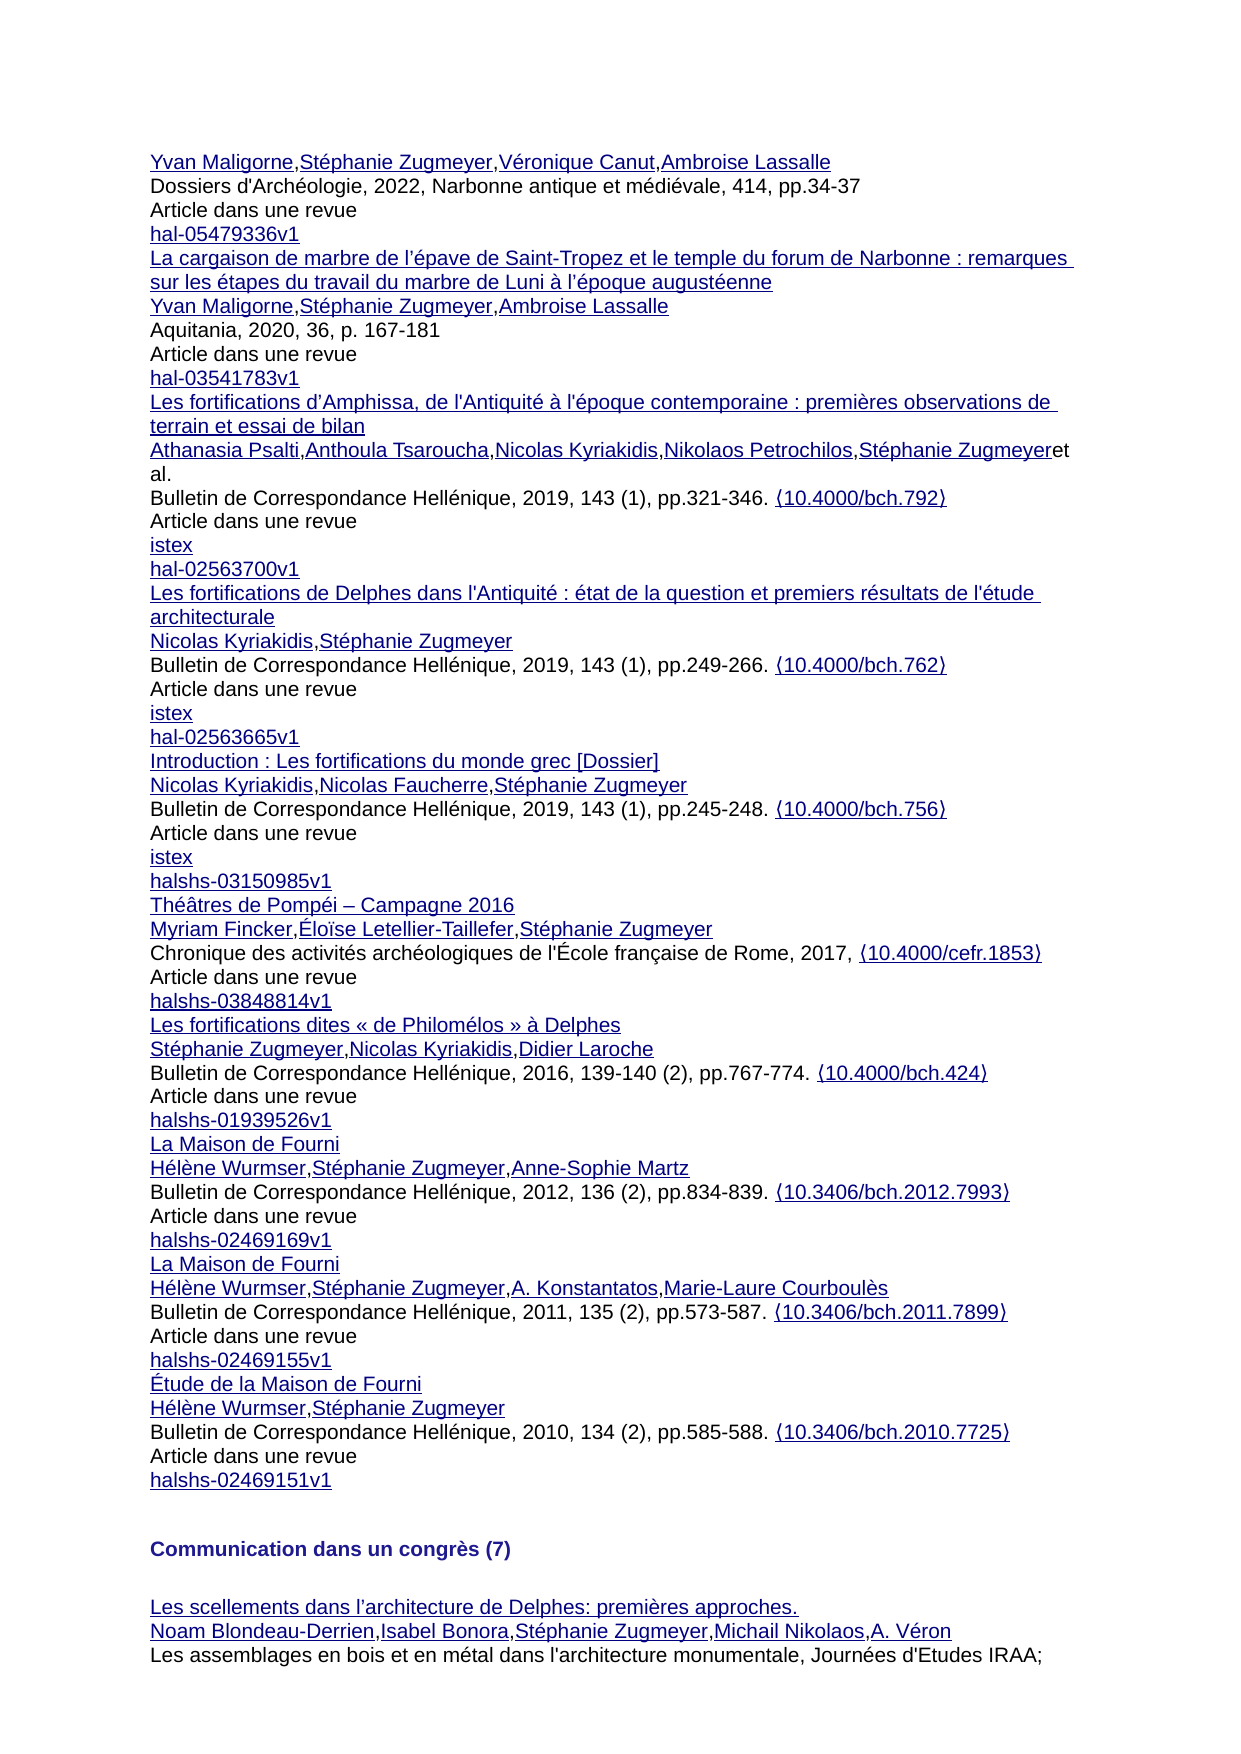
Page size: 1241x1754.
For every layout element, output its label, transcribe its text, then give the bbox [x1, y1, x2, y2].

table_cell Les fortifications d’Amphissa, de l'Antiquité à l'époque contemporaine : premières observations de terrain et essai de bilan Athanasia Psalti,Anthoula Tsaroucha,Nicolas Kyriakidis,Nikolaos Petrochilos,Stéphanie Zugmeyeret al. Bulletin de Correspondance Hellénique, 2019, 143 (1), pp.321-346. ⟨10.4000/bch.792⟩ Article dans une revue istex hal-02563700v1 [150, 390, 1090, 581]
table_cell Yvan Maligorne,Stéphanie Zugmeyer,Véronique Canut,Ambroise Lassalle Dossiers d'Archéologie, 2022, Narbonne antique et médiévale, 414, pp.34-37 Article dans une revue hal-05479336v1 [150, 150, 1090, 246]
table_cell La cargaison de marbre de l’épave de Saint-Tropez et le temple du forum de Narbonne : remarques sur les étapes du travail du marbre de Luni à l’époque augustéenne Yvan Maligorne,Stéphanie Zugmeyer,Ambroise Lassalle Aquitania, 2020, 36, p. 167-181 Article dans une revue hal-03541783v1 [150, 246, 1090, 389]
table_cell Théâtres de Pompéi – Campagne 2016 Myriam Fincker,Éloïse Letellier-Taillefer,Stéphanie Zugmeyer Chronique des activités archéologiques de l'École française de Rome, 2017, ⟨10.4000/cefr.1853⟩ Article dans une revue halshs-03848814v1 [150, 893, 1090, 1012]
table_cell La Maison de Fourni Hélène Wurmser,Stéphanie Zugmeyer,A. Konstantatos,Marie-Laure Courboulès Bulletin de Correspondance Hellénique, 2011, 135 (2), pp.573-587. ⟨10.3406/bch.2011.7899⟩ Article dans une revue halshs-02469155v1 [150, 1252, 1090, 1372]
table_cell La Maison de Fourni Hélène Wurmser,Stéphanie Zugmeyer,Anne-Sophie Martz Bulletin de Correspondance Hellénique, 2012, 136 (2), pp.834-839. ⟨10.3406/bch.2012.7993⟩ Article dans une revue halshs-02469169v1 [150, 1132, 1090, 1252]
table_cell Introduction : Les fortifications du monde grec [Dossier] Nicolas Kyriakidis,Nicolas Faucherre,Stéphanie Zugmeyer Bulletin de Correspondance Hellénique, 2019, 143 (1), pp.245-248. ⟨10.4000/bch.756⟩ Article dans une revue istex halshs-03150985v1 [150, 749, 1090, 893]
table_cell Les fortifications dites « de Philomélos » à Delphes Stéphanie Zugmeyer,Nicolas Kyriakidis,Didier Laroche Bulletin de Correspondance Hellénique, 2016, 139-140 (2), pp.767-774. ⟨10.4000/bch.424⟩ Article dans une revue halshs-01939526v1 [150, 1013, 1090, 1132]
subtitle Communication dans un congrès (7) [150, 1536, 1090, 1560]
table_cell Les fortifications de Delphes dans l'Antiquité : état de la question et premiers résultats de l'étude architecturale Nicolas Kyriakidis,Stéphanie Zugmeyer Bulletin de Correspondance Hellénique, 2019, 143 (1), pp.249-266. ⟨10.4000/bch.762⟩ Article dans une revue istex hal-02563665v1 [150, 581, 1090, 749]
table_header Les scellements dans l’architecture de Delphes: premières approches. Noam Blondeau-Derrien,Isabel Bonora,Stéphanie Zugmeyer,Michail Nikolaos,A. Véron Les assemblages en bois et en métal dans l'architecture monumentale, Journées d'Etudes IRAA; [150, 1595, 1090, 1667]
table_cell Étude de la Maison de Fourni Hélène Wurmser,Stéphanie Zugmeyer Bulletin de Correspondance Hellénique, 2010, 134 (2), pp.585-588. ⟨10.3406/bch.2010.7725⟩ Article dans une revue halshs-02469151v1 [150, 1372, 1090, 1492]
